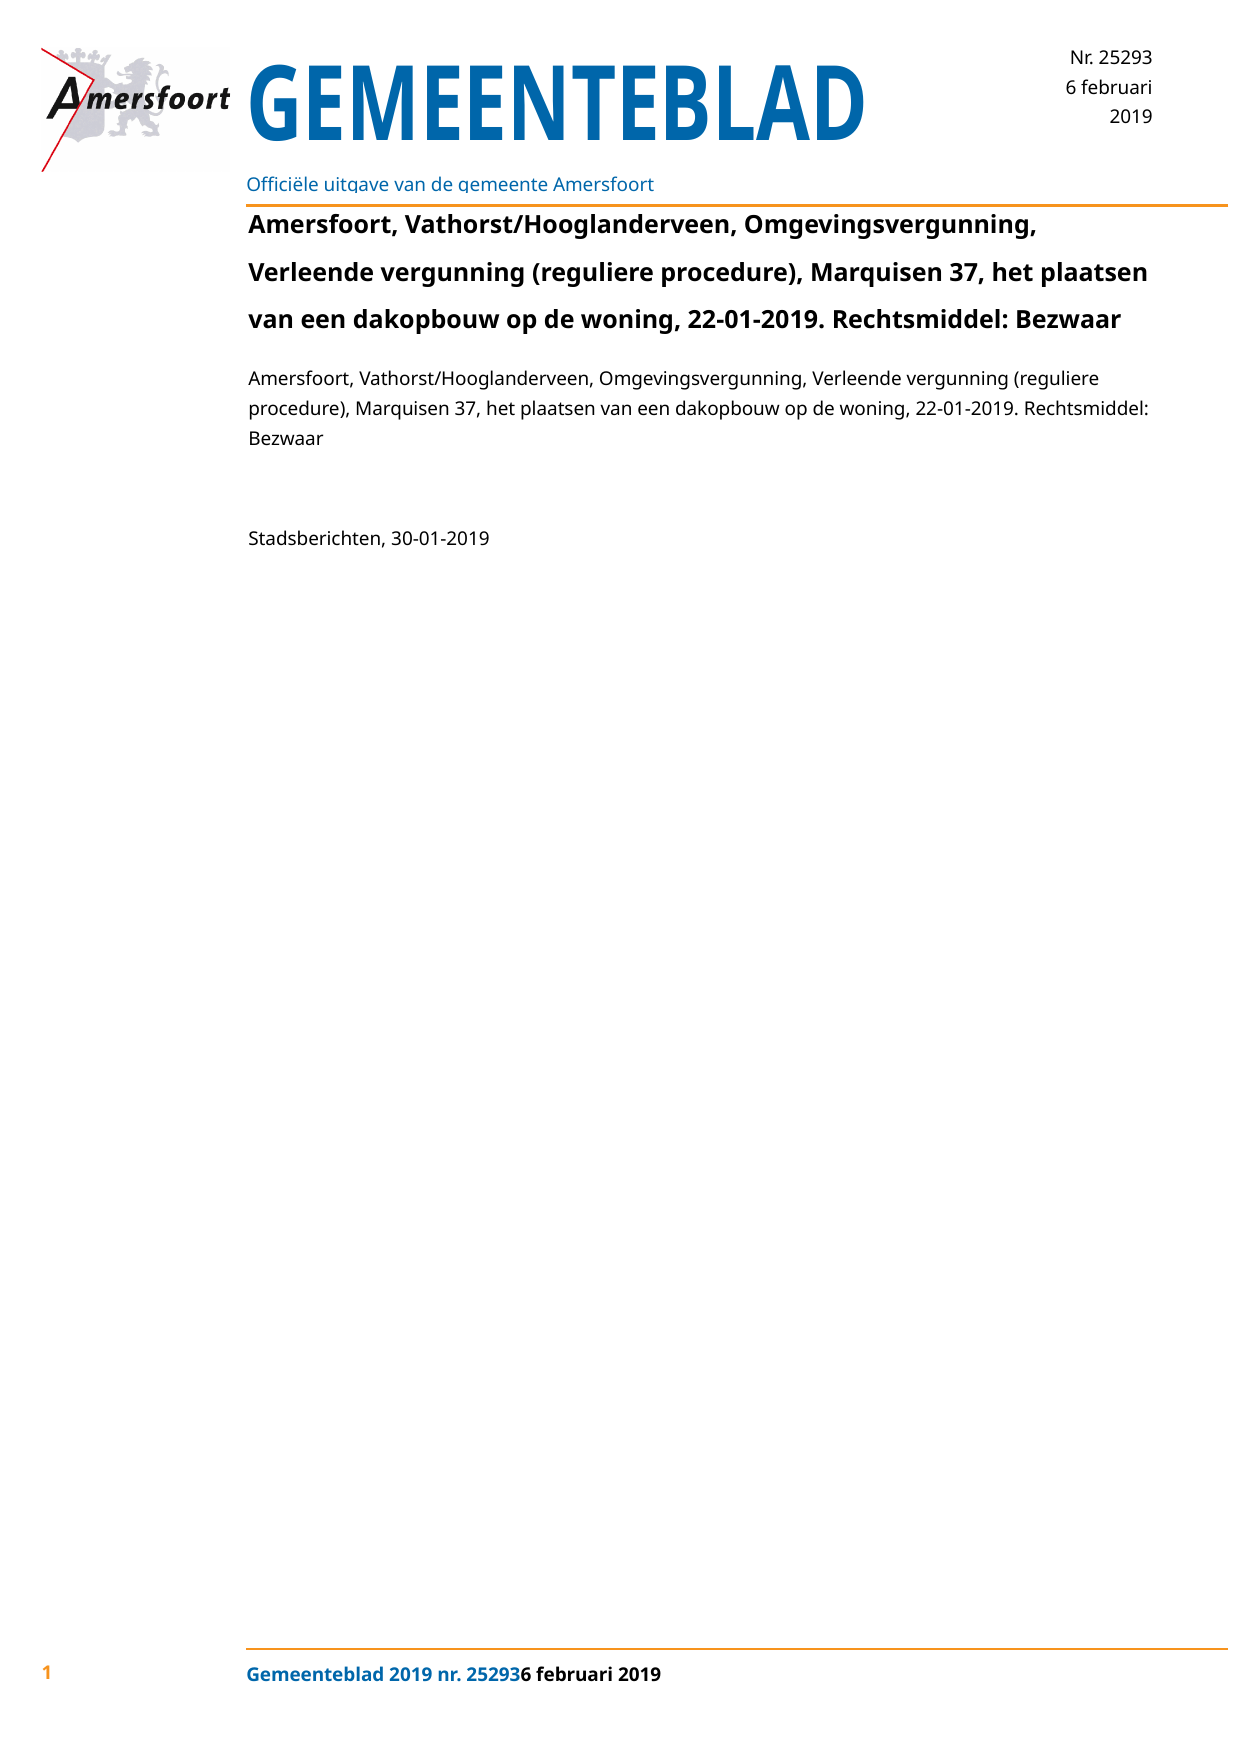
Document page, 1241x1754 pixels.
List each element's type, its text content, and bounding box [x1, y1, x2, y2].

text Stadsberichten, 30-01-2019 [248, 526, 1152, 551]
text Amersfoort, Vathorst/Hooglanderveen, Omgevingsvergunning, Verleende vergunning (reguliere procedure), Marquisen 37, het plaatsen van een dakopbouw op de woning, 22-01-2019. Rechtsmiddel: Bezwaar [248, 207, 1152, 336]
picture [41, 47, 231, 172]
text Amersfoort, Vathorst/Hooglanderveen, Omgevingsvergunning, Verleende vergunning (reguliere procedure), Marquisen 37, het plaatsen van een dakopbouw op de woning, 22-01-2019. Rechtsmiddel: Bezwaar [248, 366, 1152, 450]
